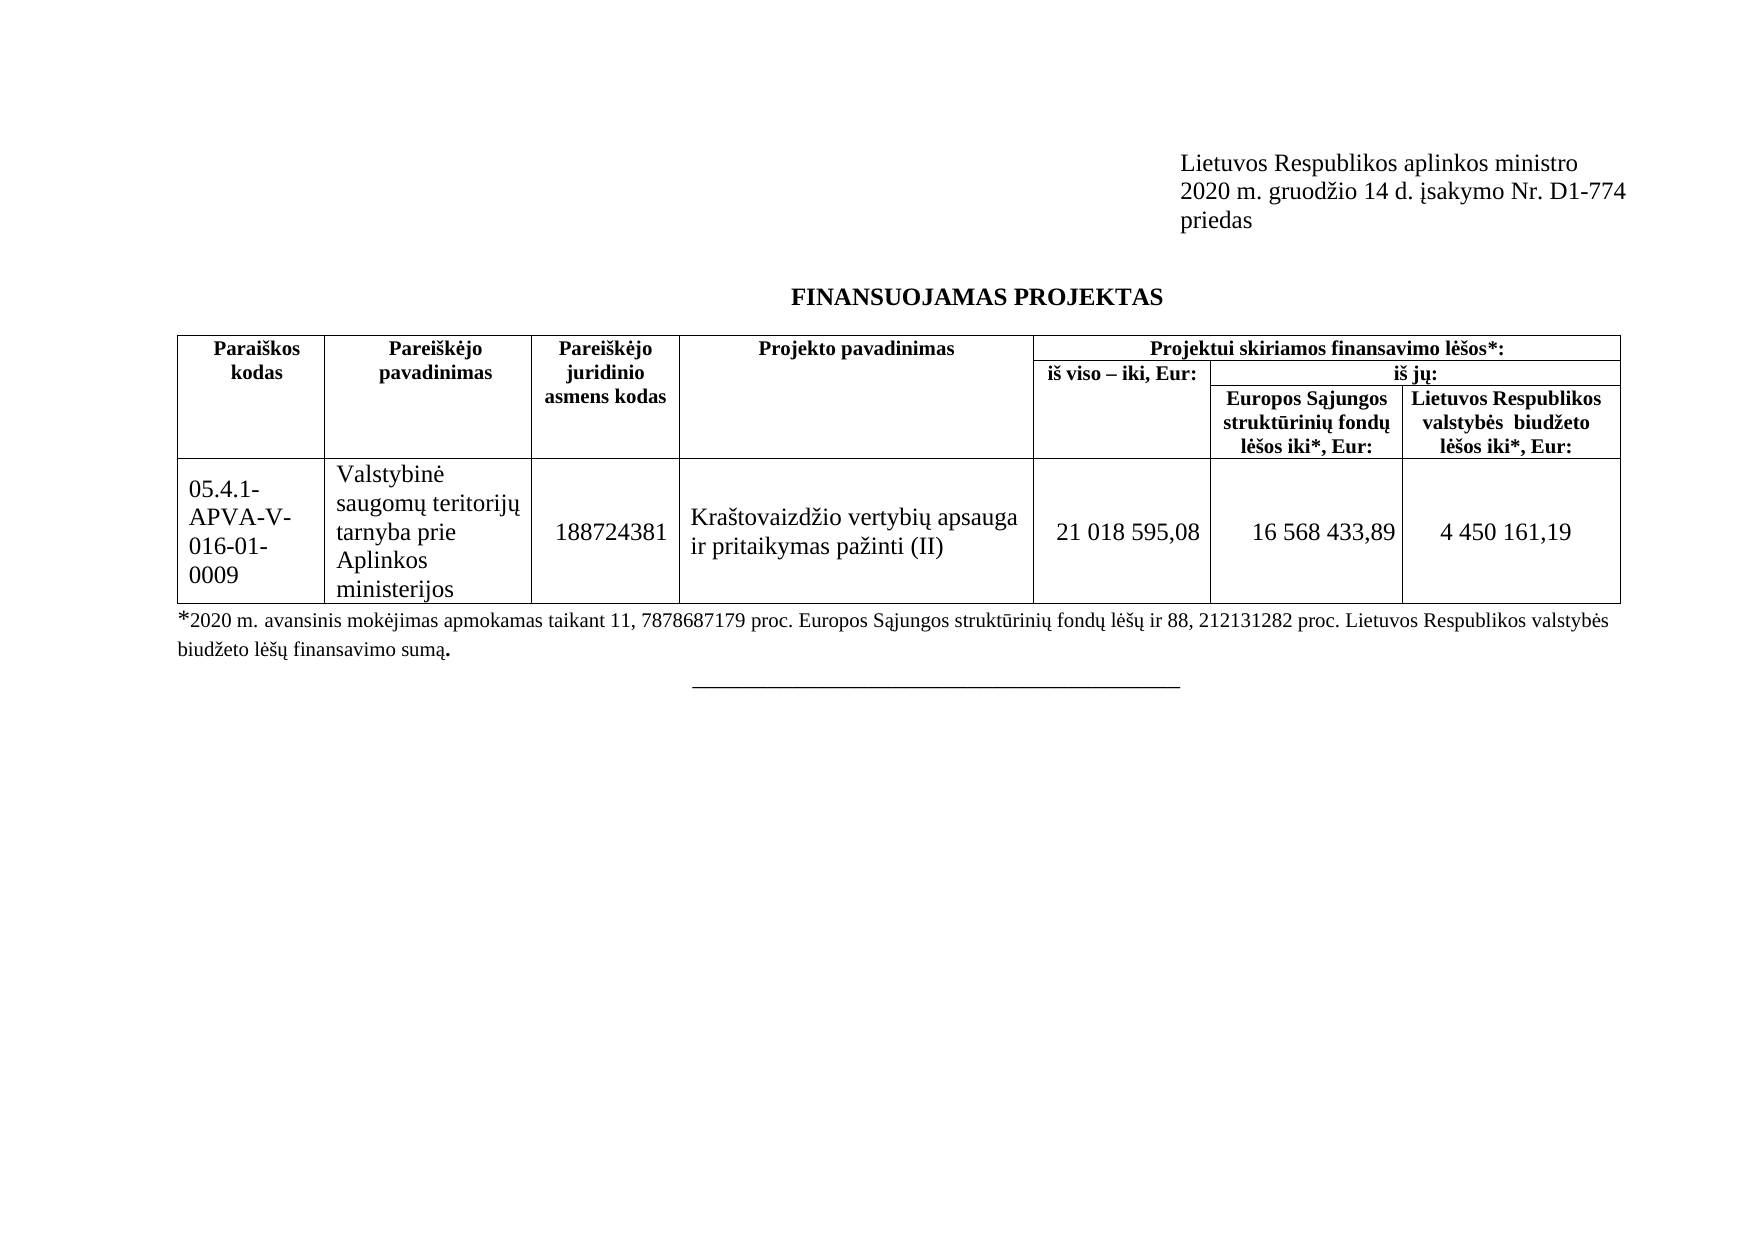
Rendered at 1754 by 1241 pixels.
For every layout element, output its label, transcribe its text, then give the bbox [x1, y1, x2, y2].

text biudžeto lėšų finansavimo sumą. [177, 633, 1695, 662]
table_header Pareiškėjo juridinio asmens kodas [532, 336, 679, 458]
table_cell Kraštovaizdžio vertybių apsauga ir pritaikymas pažinti (II) [680, 459, 1033, 603]
text _______________________________________ [177, 662, 1695, 690]
text 2020 m. gruodžio 14 d. įsakymo Nr. D1-774 [591, 176, 1695, 205]
table_header Projektui skiriamos finansavimo lėšos*: [1034, 336, 1620, 360]
table_header Pareiškėjo pavadinimas [325, 336, 531, 458]
table_cell 05.4.1-APVA-V-016-01-0009 [178, 459, 324, 603]
table_header Paraiškos kodas [178, 336, 324, 458]
table_cell Europos Sąjungos struktūrinių fondų lėšos iki*, Eur: [1211, 386, 1402, 458]
table_cell 16 568 433,89 [1211, 459, 1402, 603]
table_cell Valstybinė saugomų teritorijų tarnyba prie Aplinkos ministerijos [325, 459, 531, 603]
text priedas [981, 205, 1695, 234]
table_cell 188724381 [532, 459, 679, 603]
table_cell Lietuvos Respublikos valstybės biudžeto lėšos iki*, Eur: [1403, 386, 1620, 458]
table_cell 21 018 595,08 [1034, 459, 1210, 603]
table_cell iš jų: [1211, 361, 1620, 385]
table_cell iš viso – iki, Eur: [1034, 361, 1210, 458]
table_header Projekto pavadinimas [680, 336, 1033, 458]
text *2020 m. avansinis mokėjimas apmokamas taikant 11, 7878687179 proc. Europos Sąjungos struktūrinių fondų lėšų ir 88, 212131282 proc. Lietuvos Respublikos valstybės [177, 604, 1695, 633]
text Lietuvos Respublikos aplinkos ministro [591, 148, 1695, 176]
text FINANSUOJAMAS PROJEKTAS [177, 282, 1695, 311]
table_cell 4 450 161,19 [1403, 459, 1620, 603]
